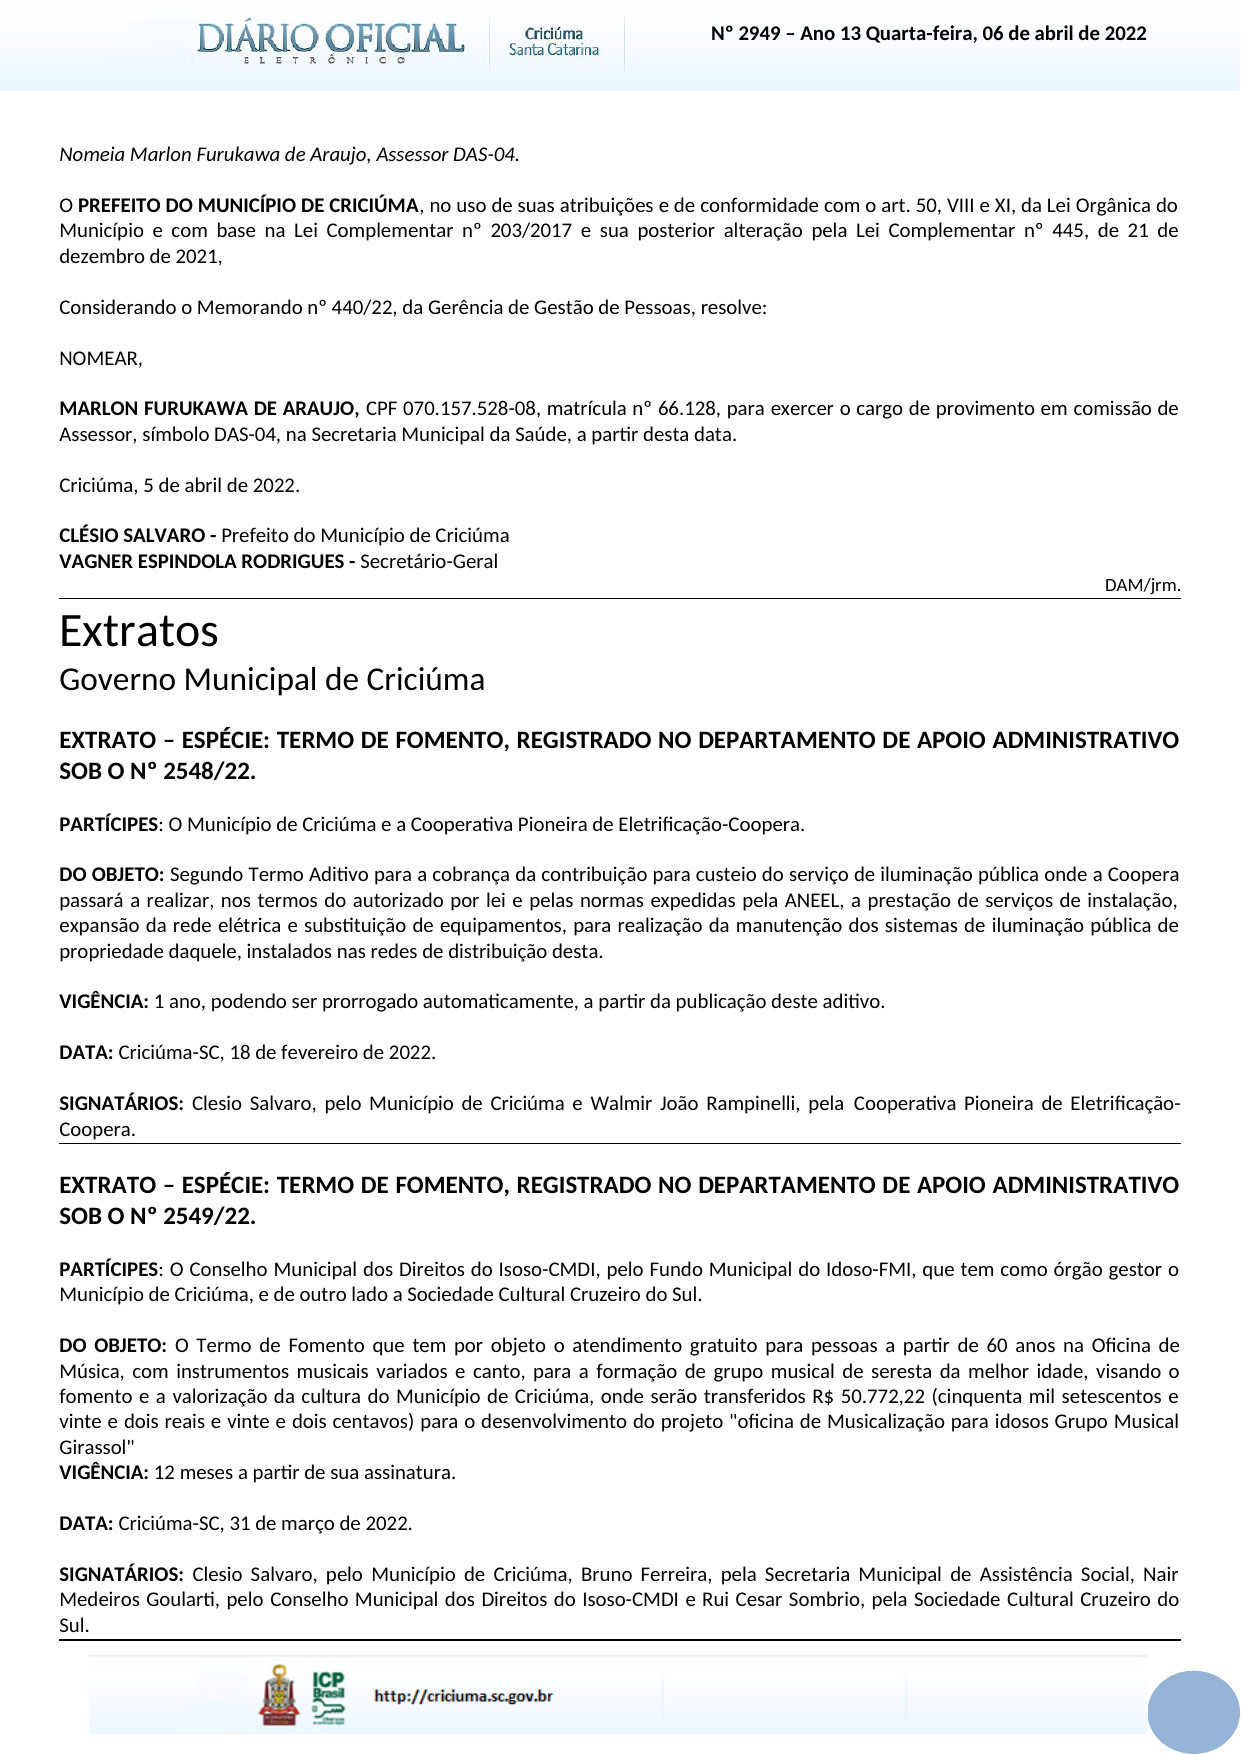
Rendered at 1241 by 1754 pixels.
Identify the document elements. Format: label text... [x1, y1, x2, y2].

text O PREFEITO DO MUNICÍPIO DE CRICIÚMA, no uso de suas atribuições e de conformidade com o art. 50, VIII e XI, da Lei Orgânica do Município e com base na Lei Complementar nº 203/2017 e sua posterior alteração pela Lei Complementar nº 445, de 21 de dezembro de 2021, [59, 192, 1181, 268]
text Considerando o Memorando nº 440/22, da Gerência de Gestão de Pessoas, resolve: [59, 294, 1181, 319]
text NOMEAR, [59, 345, 1181, 370]
text SIGNATÁRIOS: Clesio Salvaro, pelo Município de Criciúma e Walmir João Rampinelli, pela Cooperativa Pioneira de Eletrificação-Coopera. [59, 1090, 1181, 1143]
text Nomeia Marlon Furukawa de Araujo, Assessor DAS-04. [59, 141, 1181, 167]
text DATA: Criciúma-SC, 31 de março de 2022. [59, 1510, 1181, 1536]
text SIGNATÁRIOS: Clesio Salvaro, pelo Município de Criciúma, Bruno Ferreira, pela Secretaria Municipal de Assistência Social, Nair Medeiros Goularti, pelo Conselho Municipal dos Direitos do Isoso-CMDI e Rui Cesar Sombrio, pela Sociedade Cultural Cruzeiro do Sul. [59, 1561, 1181, 1639]
text Governo Municipal de Criciúma [59, 658, 1181, 699]
text DAM/jrm. [59, 573, 1181, 598]
text VIGÊNCIA: 12 meses a partir de sua assinatura. [59, 1459, 1181, 1485]
text MARLON FURUKAWA DE ARAUJO, CPF 070.157.528-08, matrícula nº 66.128, para exercer o cargo de provimento em comissão de Assessor, símbolo DAS-04, na Secretaria Municipal da Saúde, a partir desta data. [59, 396, 1181, 446]
text CLÉSIO SALVARO - Prefeito do Município de Criciúma [59, 523, 1181, 548]
text VAGNER ESPINDOLA RODRIGUES - Secretário-Geral [59, 548, 1181, 573]
text PARTÍCIPES: O Município de Criciúma e a Cooperativa Pioneira de Eletrificação-Coopera. [59, 811, 1181, 836]
text Extratos [59, 599, 1181, 658]
text DO OBJETO: O Termo de Fomento que tem por objeto o atendimento gratuito para pessoas a partir de 60 anos na Oficina de Música, com instrumentos musicais variados e canto, para a formação de grupo musical de seresta da melhor idade, visando o fomento e a valorização da cultura do Município de Criciúma, onde serão transferidos R$ 50.772,22 (cinquenta mil setescentos e vinte e dois reais e vinte e dois centavos) para o desenvolvimento do projeto "oficina de Musicalização para idosos Grupo Musical Girassol" [59, 1332, 1181, 1459]
text EXTRATO – ESPÉCIE: TERMO DE FOMENTO, REGISTRADO NO DEPARTAMENTO DE APOIO ADMINISTRATIVO SOB O Nº 2548/22. [59, 724, 1181, 785]
text Criciúma, 5 de abril de 2022. [59, 472, 1181, 497]
text PARTÍCIPES: O Conselho Municipal dos Direitos do Isoso-CMDI, pelo Fundo Municipal do Idoso-FMI, que tem como órgão gestor o Município de Criciúma, e de outro lado a Sociedade Cultural Cruzeiro do Sul. [59, 1256, 1181, 1307]
text VIGÊNCIA: 1 ano, podendo ser prorrogado automaticamente, a partir da publicação deste aditivo. [59, 989, 1181, 1014]
text DATA: Criciúma-SC, 18 de fevereiro de 2022. [59, 1039, 1181, 1065]
text DO OBJETO: Segundo Termo Aditivo para a cobrança da contribuição para custeio do serviço de iluminação pública onde a Coopera passará a realizar, nos termos do autorizado por lei e pelas normas expedidas pela ANEEL, a prestação de serviços de instalação, expansão da rede elétrica e substituição de equipamentos, para realização da manutenção dos sistemas de iluminação pública de propriedade daquele, instalados nas redes de distribuição desta. [59, 862, 1181, 963]
text EXTRATO – ESPÉCIE: TERMO DE FOMENTO, REGISTRADO NO DEPARTAMENTO DE APOIO ADMINISTRATIVO SOB O Nº 2549/22. [59, 1170, 1181, 1231]
